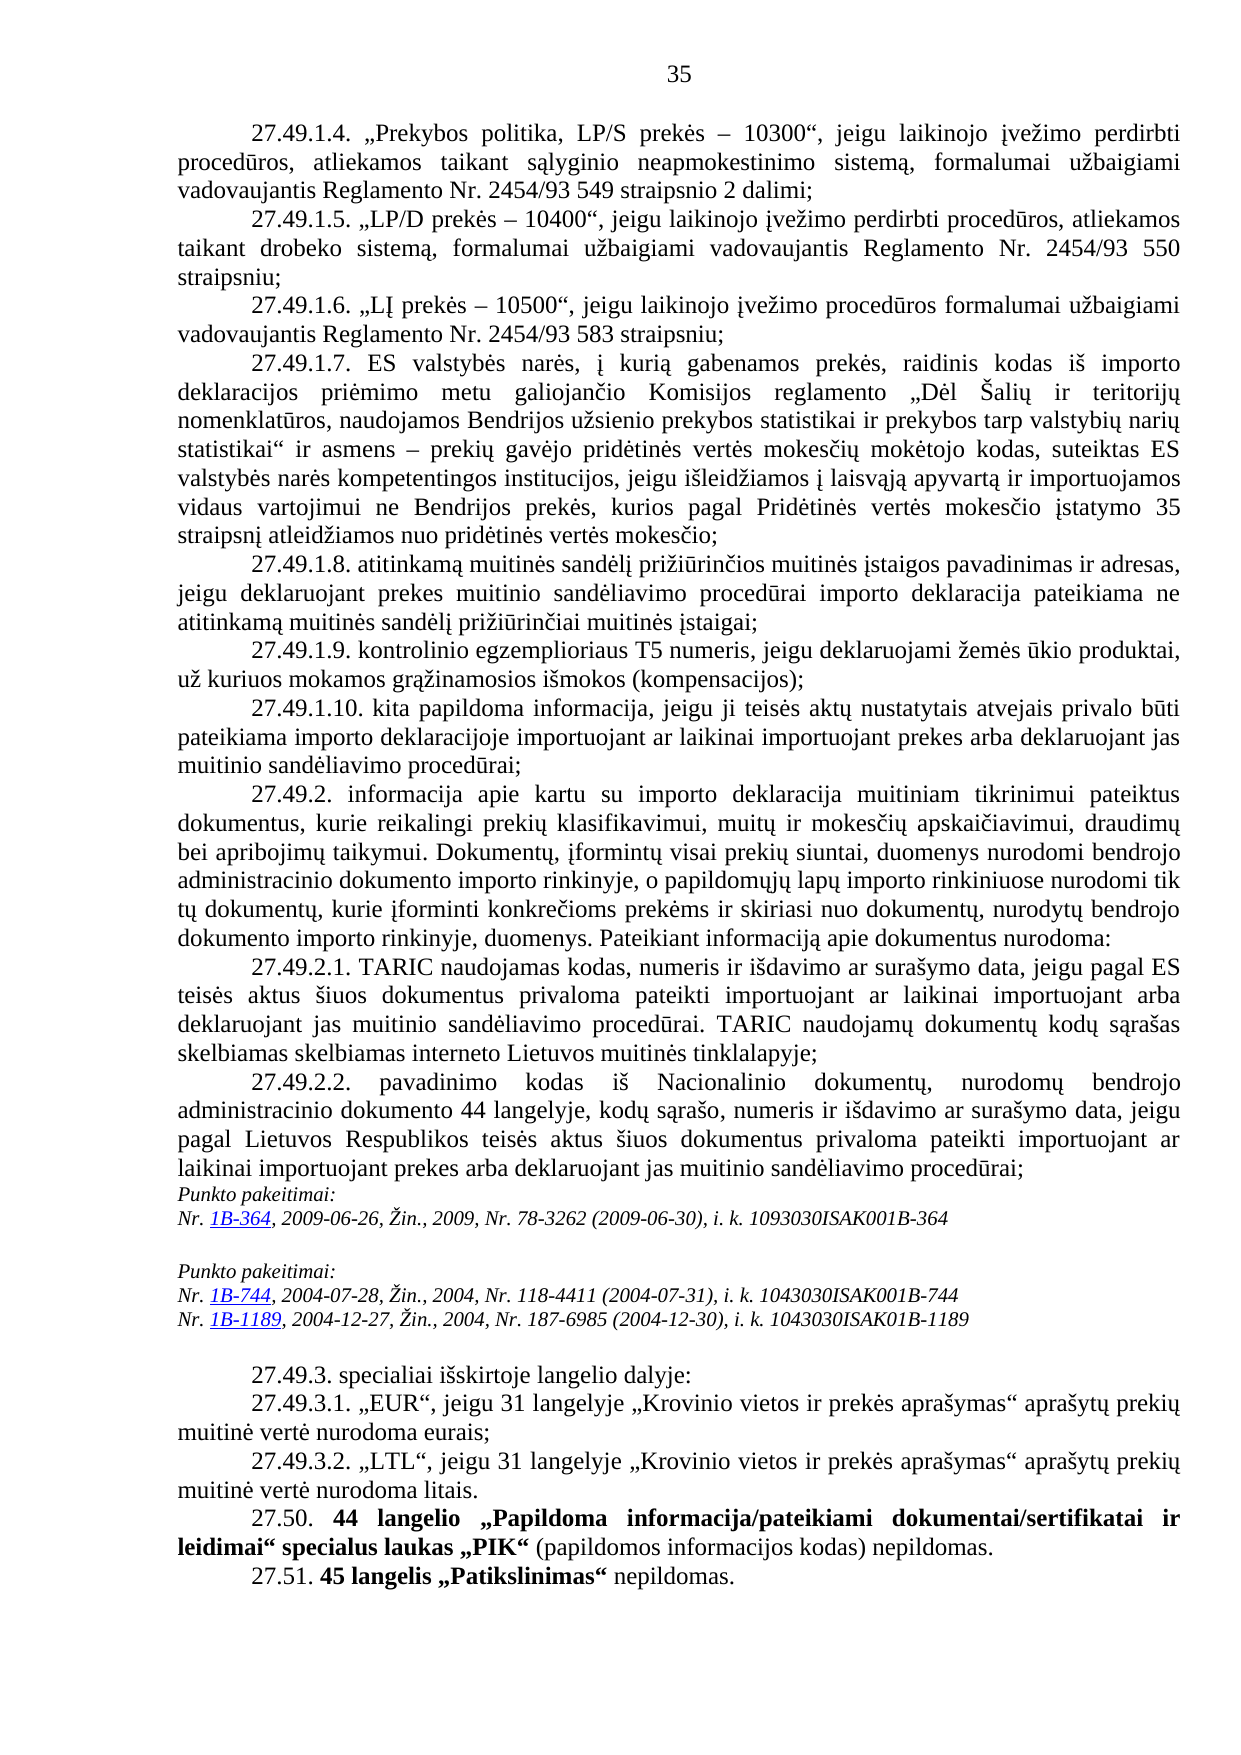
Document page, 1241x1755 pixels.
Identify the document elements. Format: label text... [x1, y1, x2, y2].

text 27.50. 44 langelio „Papildoma informacija/pateikiami dokumentai/sertifikatai ir leidimai“ specialus laukas „PIK“ (papildomos informacijos kodas) nepildomas. [177, 1503, 1181, 1561]
text Punkto pakeitimai: [177, 1259, 1181, 1283]
text 27.49.1.6. „LĮ prekės – 10500“, jeigu laikinojo įvežimo procedūros formalumai užbaigiami vadovaujantis Reglamento Nr. 2454/93 583 straipsniu; [177, 291, 1181, 348]
text 27.49.1.9. kontrolinio egzemplioriaus T5 numeris, jeigu deklaruojami žemės ūkio produktai, už kuriuos mokamos grąžinamosios išmokos (kompensacijos); [177, 636, 1181, 693]
text 27.49.2.2. pavadinimo kodas iš Nacionalinio dokumentų, nurodomų bendrojo administracinio dokumento 44 langelyje, kodų sąrašo, numeris ir išdavimo ar surašymo data, jeigu pagal Lietuvos Respublikos teisės aktus šiuos dokumentus privaloma pateikti importuojant ar laikinai importuojant prekes arba deklaruojant jas muitinio sandėliavimo procedūrai; [177, 1067, 1181, 1182]
text Nr. 1B-1189, 2004-12-27, Žin., 2004, Nr. 187-6985 (2004-12-30), i. k. 1043030ISAK01B-1189 [177, 1307, 1181, 1331]
text Nr. 1B-744, 2004-07-28, Žin., 2004, Nr. 118-4411 (2004-07-31), i. k. 1043030ISAK001B-744 [177, 1283, 1181, 1307]
text 27.49.1.4. „Prekybos politika, LP/S prekės – 10300“, jeigu laikinojo įvežimo perdirbti procedūros, atliekamos taikant sąlyginio neapmokestinimo sistemą, formalumai užbaigiami vadovaujantis Reglamento Nr. 2454/93 549 straipsnio 2 dalimi; [177, 118, 1181, 204]
text 27.49.1.5. „LP/D prekės – 10400“, jeigu laikinojo įvežimo perdirbti procedūros, atliekamos taikant drobeko sistemą, formalumai užbaigiami vadovaujantis Reglamento Nr. 2454/93 550 straipsniu; [177, 204, 1181, 291]
text 27.51. 45 langelis „Patikslinimas“ nepildomas. [177, 1561, 1181, 1590]
text Nr. 1B-364, 2009-06-26, Žin., 2009, Nr. 78-3262 (2009-06-30), i. k. 1093030ISAK001B-364 [177, 1206, 1181, 1230]
text 27.49.1.8. atitinkamą muitinės sandėlį prižiūrinčios muitinės įstaigos pavadinimas ir adresas, jeigu deklaruojant prekes muitinio sandėliavimo procedūrai importo deklaracija pateikiama ne atitinkamą muitinės sandėlį prižiūrinčiai muitinės įstaigai; [177, 549, 1181, 636]
text 27.49.3.2. „LTL“, jeigu 31 langelyje „Krovinio vietos ir prekės aprašymas“ aprašytų prekių muitinė vertė nurodoma litais. [177, 1446, 1181, 1503]
text 27.49.1.10. kita papildoma informacija, jeigu ji teisės aktų nustatytais atvejais privalo būti pateikiama importo deklaracijoje importuojant ar laikinai importuojant prekes arba deklaruojant jas muitinio sandėliavimo procedūrai; [177, 693, 1181, 779]
text 27.49.2.1. TARIC naudojamas kodas, numeris ir išdavimo ar surašymo data, jeigu pagal ES teisės aktus šiuos dokumentus privaloma pateikti importuojant ar laikinai importuojant arba deklaruojant jas muitinio sandėliavimo procedūrai. TARIC naudojamų dokumentų kodų sąrašas skelbiamas skelbiamas interneto Lietuvos muitinės tinklalapyje; [177, 952, 1181, 1067]
text 27.49.3.1. „EUR“, jeigu 31 langelyje „Krovinio vietos ir prekės aprašymas“ aprašytų prekių muitinė vertė nurodoma eurais; [177, 1388, 1181, 1446]
text 27.49.2. informacija apie kartu su importo deklaracija muitiniam tikrinimui pateiktus dokumentus, kurie reikalingi prekių klasifikavimui, muitų ir mokesčių apskaičiavimui, draudimų bei apribojimų taikymui. Dokumentų, įformintų visai prekių siuntai, duomenys nurodomi bendrojo administracinio dokumento importo rinkinyje, o papildomųjų lapų importo rinkiniuose nurodomi tik tų dokumentų, kurie įforminti konkrečioms prekėms ir skiriasi nuo dokumentų, nurodytų bendrojo dokumento importo rinkinyje, duomenys. Pateikiant informaciją apie dokumentus nurodoma: [177, 779, 1181, 952]
text Punkto pakeitimai: [177, 1182, 1181, 1206]
text 27.49.1.7. ES valstybės narės, į kurią gabenamos prekės, raidinis kodas iš importo deklaracijos priėmimo metu galiojančio Komisijos reglamento „Dėl Šalių ir teritorijų nomenklatūros, naudojamos Bendrijos užsienio prekybos statistikai ir prekybos tarp valstybių narių statistikai“ ir asmens – prekių gavėjo pridėtinės vertės mokesčių mokėtojo kodas, suteiktas ES valstybės narės kompetentingos institucijos, jeigu išleidžiamos į laisvąją apyvartą ir importuojamos vidaus vartojimui ne Bendrijos prekės, kurios pagal Pridėtinės vertės mokesčio įstatymo 35 straipsnį atleidžiamos nuo pridėtinės vertės mokesčio; [177, 348, 1181, 549]
text 27.49.3. specialiai išskirtoje langelio dalyje: [177, 1360, 1181, 1388]
